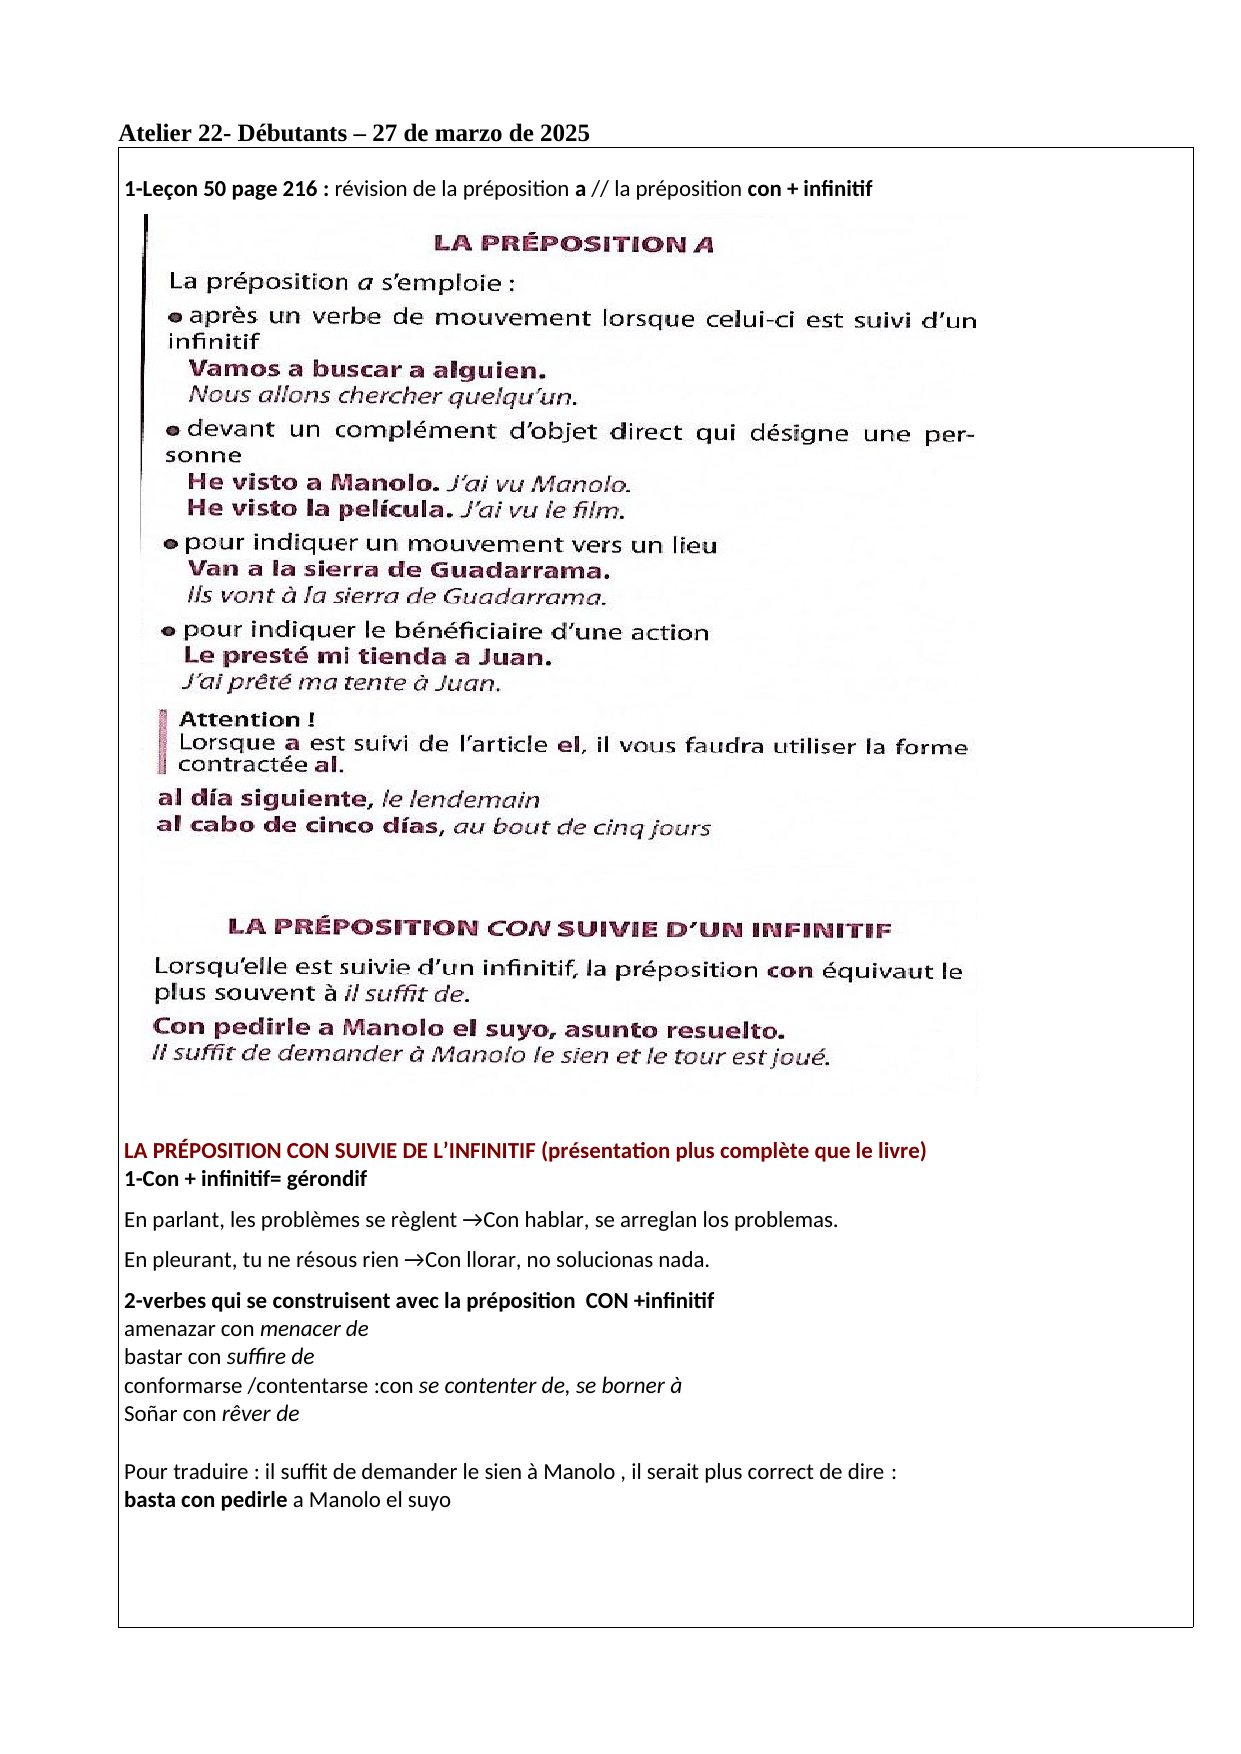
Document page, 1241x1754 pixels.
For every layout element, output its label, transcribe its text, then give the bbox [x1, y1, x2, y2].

table_header 1-Leçon 50 page 216 : révision de la préposition a // la préposition con + infinitif LA PRÉPOSITION CON SUIVIE DE L’INFINITIF (présentation plus complète que le livre) 1-Con + infinitif= gérondif En parlant, les problèmes se règlent →Con hablar, se arreglan los problemas. En pleurant, tu ne résous rien →Con llorar, no solucionas nada. 2-verbes qui se construisent avec la préposition CON +infinitif amenazar con menacer de bastar con suffire de conformarse /contentarse :con se contenter de, se borner à Soñar con rêver de Pour traduire : il suffit de demander le sien à Manolo , il serait plus correct de dire : basta con pedirle a Manolo el suyo [119, 148, 1193, 1627]
text Atelier 22- Débutants – 27 de marzo de 2025 [118, 118, 1122, 147]
picture [140, 214, 978, 1096]
